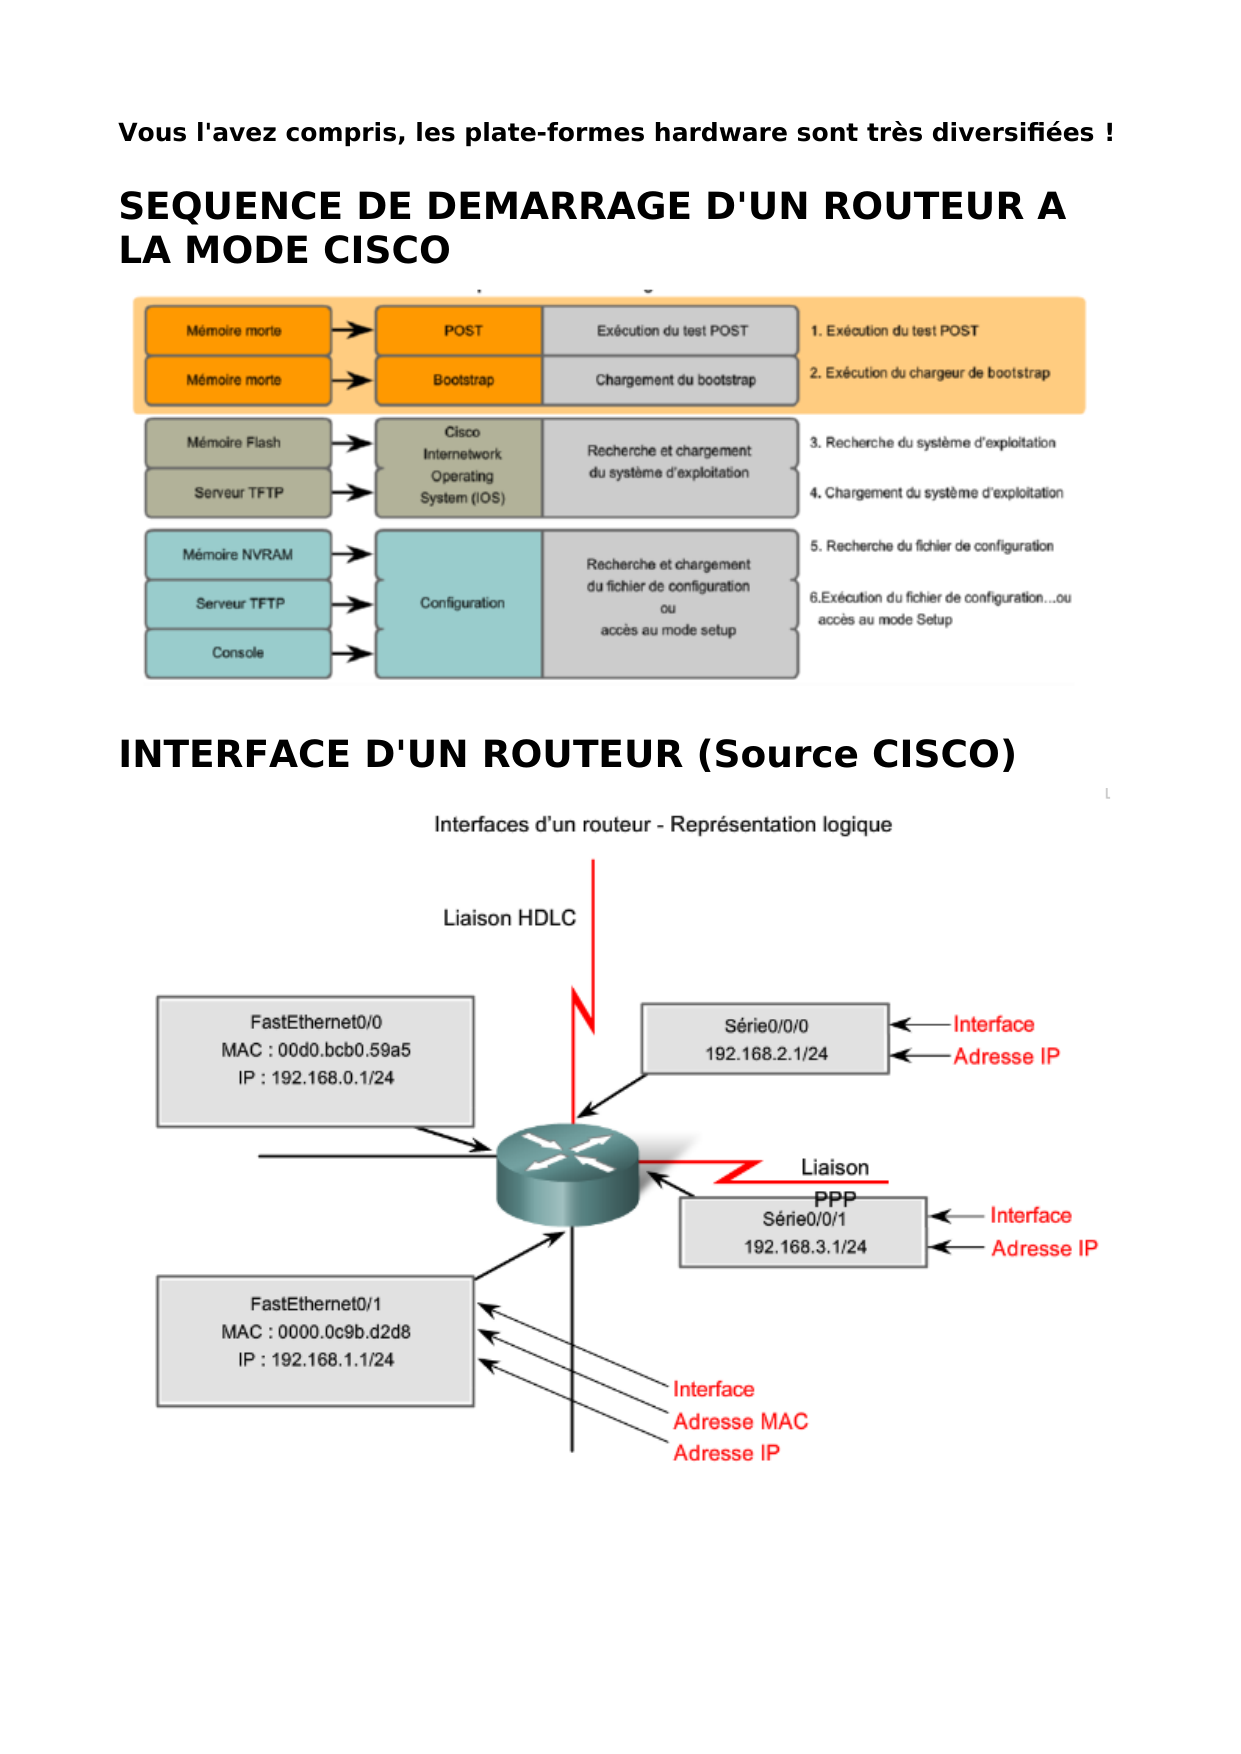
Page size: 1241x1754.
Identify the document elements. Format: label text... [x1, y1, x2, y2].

subtitle INTERFACE D'UN ROUTEUR (Source CISCO) [118, 732, 1122, 776]
text Vous l'avez compris, les plate-formes hardware sont très diversifiées ! [118, 118, 1122, 147]
picture [118, 788, 1111, 1514]
picture [118, 284, 1123, 695]
subtitle SEQUENCE DE DEMARRAGE D'UN ROUTEUR A LA MODE CISCO [118, 185, 1122, 272]
